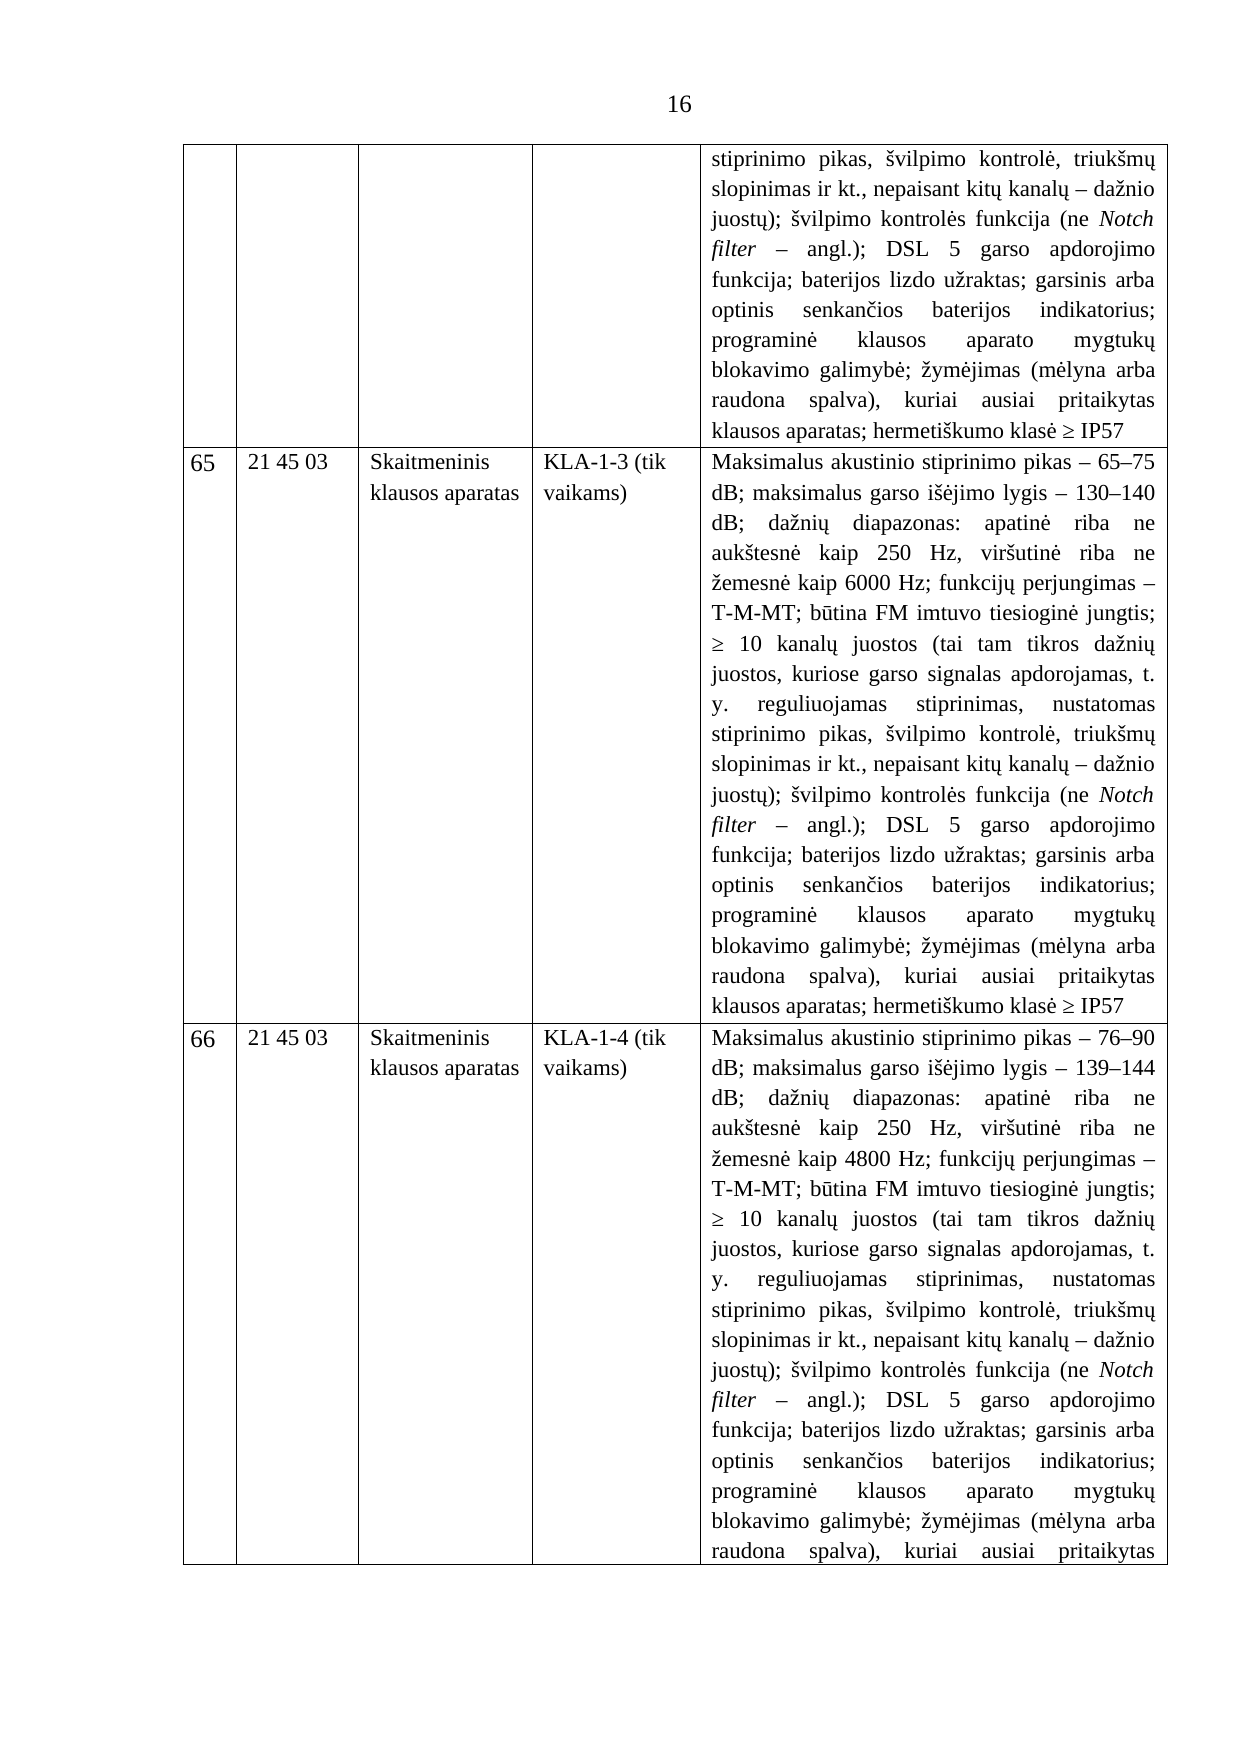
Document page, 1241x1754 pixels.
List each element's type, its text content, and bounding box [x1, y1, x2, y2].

table_cell stiprinimo pikas, švilpimo kontrolė, triukšmų slopinimas ir kt., nepaisant kitų kanalų ‒ dažnio juostų); švilpimo kontrolės funkcija (ne Notch filter ‒ angl.); DSL 5 garso apdorojimo funkcija; baterijos lizdo užraktas; garsinis arba optinis senkančios baterijos indikatorius; programinė klausos aparato mygtukų blokavimo galimybė; žymėjimas (mėlyna arba raudona spalva), kuriai ausiai pritaikytas klausos aparatas; hermetiškumo klasė ≥ IP57 [701, 145, 1167, 447]
table_cell [533, 145, 700, 447]
table_cell Maksimalus akustinio stiprinimo pikas – 76‒90 dB; maksimalus garso išėjimo lygis – 139‒144 dB; dažnių diapazonas: apatinė riba ne aukštesnė kaip 250 Hz, viršutinė riba ne žemesnė kaip 4800 Hz; funkcijų perjungimas – T-M-MT; būtina FM imtuvo tiesioginė jungtis; ≥ 10 kanalų juostos (tai tam tikros dažnių juostos, kuriose garso signalas apdorojamas, t. y. reguliuojamas stiprinimas, nustatomas stiprinimo pikas, švilpimo kontrolė, triukšmų slopinimas ir kt., nepaisant kitų kanalų ‒ dažnio juostų); švilpimo kontrolės funkcija (ne Notch filter ‒ angl.); DSL 5 garso apdorojimo funkcija; baterijos lizdo užraktas; garsinis arba optinis senkančios baterijos indikatorius; programinė klausos aparato mygtukų blokavimo galimybė; žymėjimas (mėlyna arba raudona spalva), kuriai ausiai pritaikytas [701, 1024, 1167, 1564]
table_cell [359, 145, 532, 447]
table_cell [184, 145, 236, 447]
table_cell 65 [184, 448, 236, 1023]
table_cell 21 45 03 [237, 1024, 358, 1564]
table_cell [237, 145, 358, 447]
table_cell KLA-1-4 (tik vaikams) [533, 1024, 700, 1564]
table_cell Skaitmeninis klausos aparatas [359, 448, 532, 1023]
table_cell KLA-1-3 (tik vaikams) [533, 448, 700, 1023]
table_cell Maksimalus akustinio stiprinimo pikas – 65‒75 dB; maksimalus garso išėjimo lygis – 130‒140 dB; dažnių diapazonas: apatinė riba ne aukštesnė kaip 250 Hz, viršutinė riba ne žemesnė kaip 6000 Hz; funkcijų perjungimas – T-M-MT; būtina FM imtuvo tiesioginė jungtis; ≥ 10 kanalų juostos (tai tam tikros dažnių juostos, kuriose garso signalas apdorojamas, t. y. reguliuojamas stiprinimas, nustatomas stiprinimo pikas, švilpimo kontrolė, triukšmų slopinimas ir kt., nepaisant kitų kanalų ‒ dažnio juostų); švilpimo kontrolės funkcija (ne Notch filter ‒ angl.); DSL 5 garso apdorojimo funkcija; baterijos lizdo užraktas; garsinis arba optinis senkančios baterijos indikatorius; programinė klausos aparato mygtukų blokavimo galimybė; žymėjimas (mėlyna arba raudona spalva), kuriai ausiai pritaikytas klausos aparatas; hermetiškumo klasė ≥ IP57 [701, 448, 1167, 1023]
table_cell 66 [184, 1024, 236, 1564]
table_cell Skaitmeninis klausos aparatas [359, 1024, 532, 1564]
table_cell 21 45 03 [237, 448, 358, 1023]
